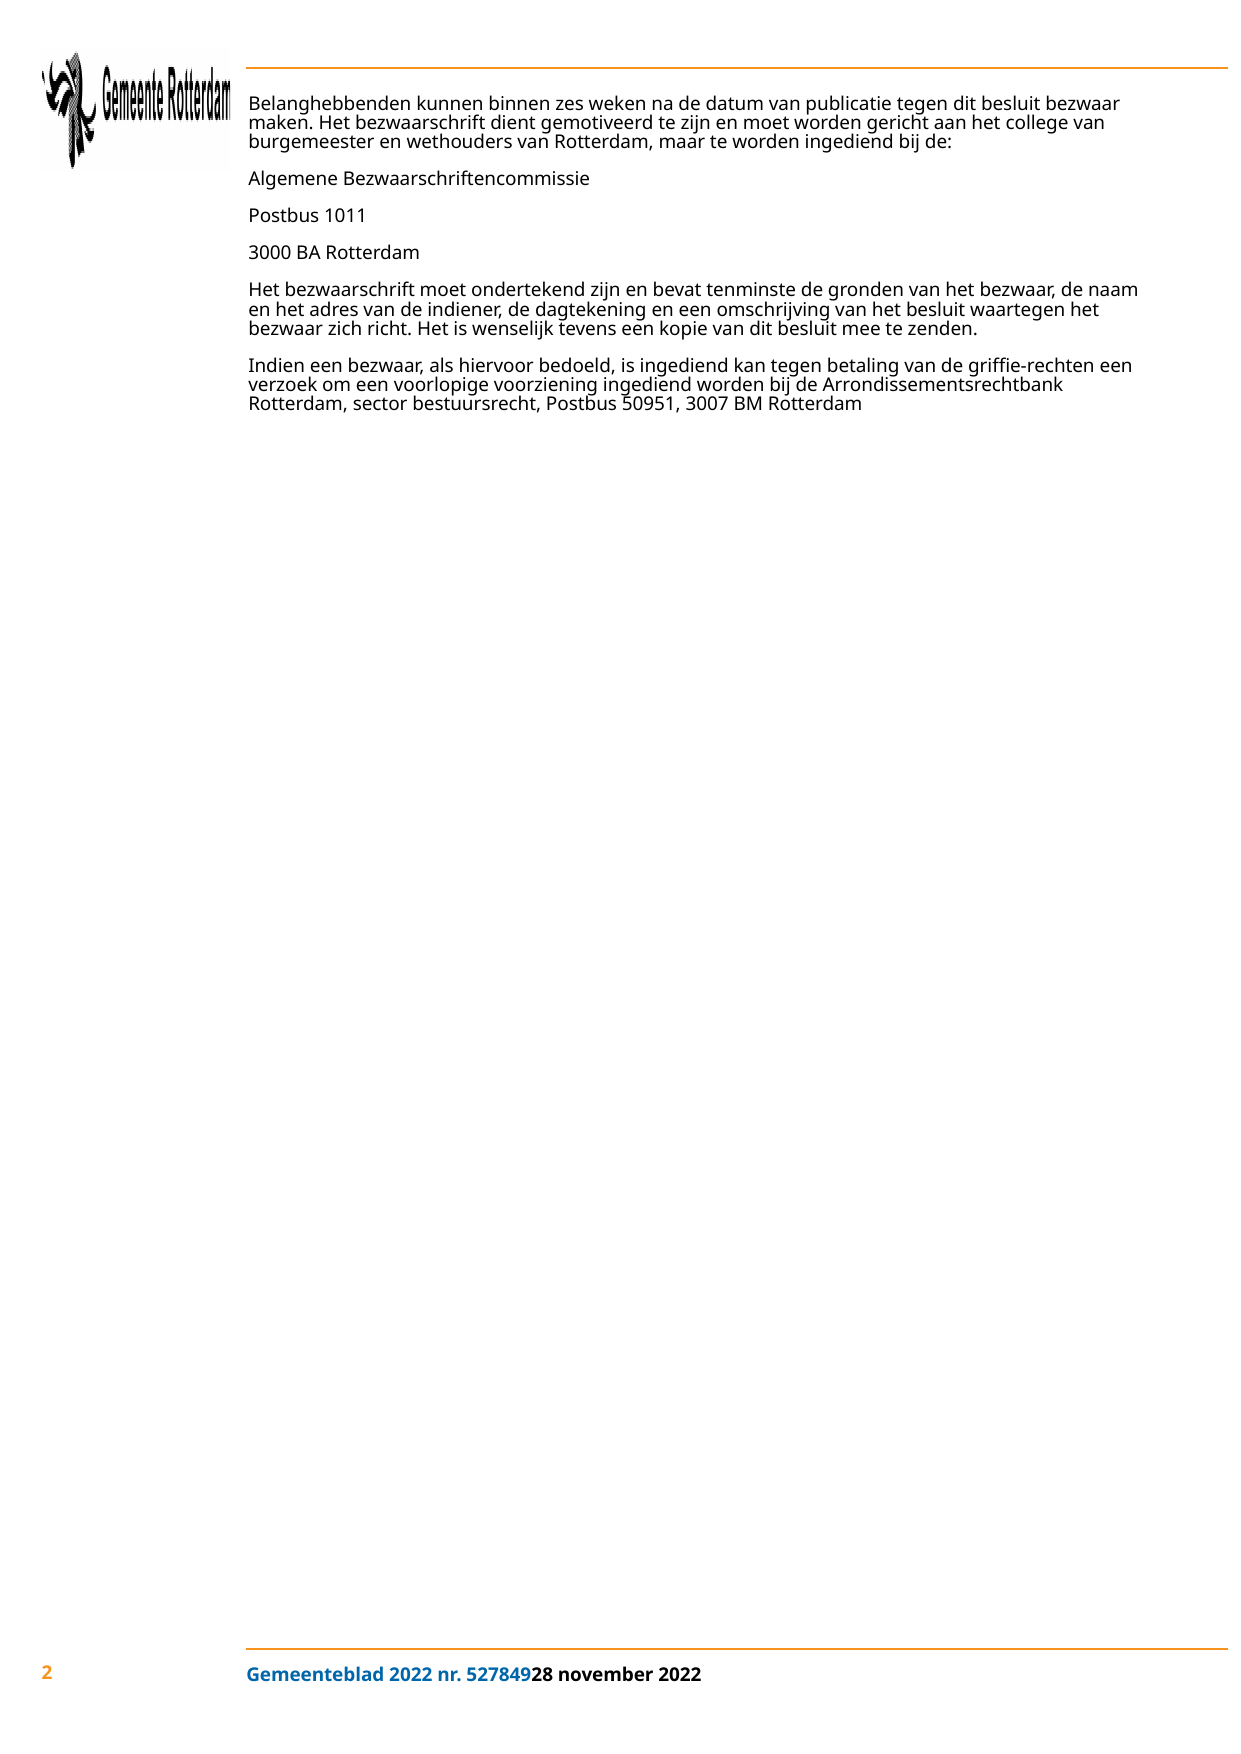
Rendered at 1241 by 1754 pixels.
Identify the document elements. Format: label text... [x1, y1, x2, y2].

text Postbus 1011 [248, 207, 1152, 227]
picture [41, 47, 231, 172]
text Belanghebbenden kunnen binnen zes weken na de datum van publicatie tegen dit besluit bezwaar maken. Het bezwaarschrift dient gemotiveerd te zijn en moet worden gericht aan het college van burgemeester en wethouders van Rotterdam, maar te worden ingediend bij de: [248, 95, 1152, 153]
text Algemene Bezwaarschriftencommissie [248, 170, 1152, 190]
text Het bezwaarschrift moet ondertekend zijn en bevat tenminste de gronden van het bezwaar, de naam en het adres van de indiener, de dagtekening en een omschrijving van het besluit waartegen het bezwaar zich richt. Het is wenselijk tevens een kopie van dit besluit mee te zenden. [248, 281, 1152, 339]
text 3000 BA Rotterdam [248, 244, 1152, 264]
text Indien een bezwaar, als hiervoor bedoeld, is ingediend kan tegen betaling van de griffie-rechten een verzoek om een voorlopige voorziening ingediend worden bij de Arrondissementsrechtbank Rotterdam, sector bestuursrecht, Postbus 50951, 3007 BM Rotterdam [248, 357, 1152, 415]
